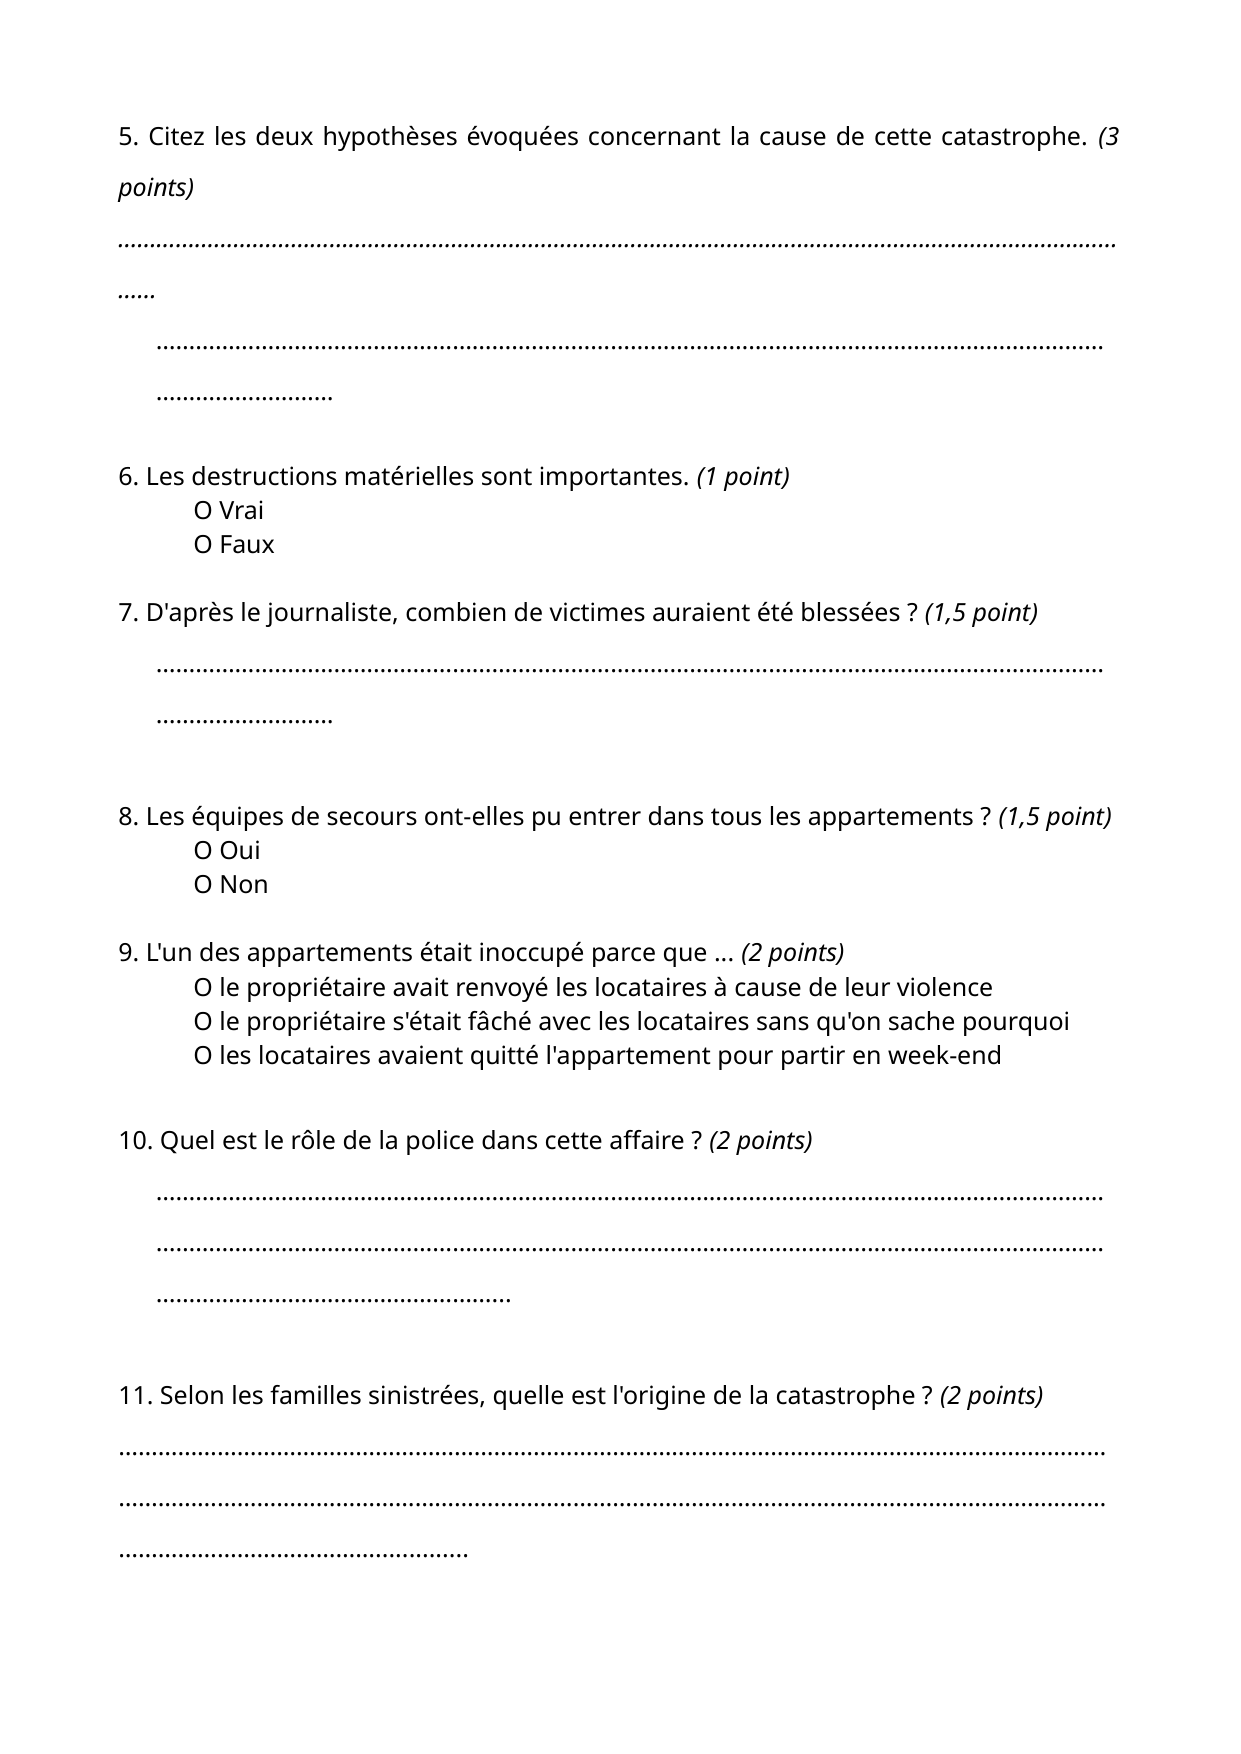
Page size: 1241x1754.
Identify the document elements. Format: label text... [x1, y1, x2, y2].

list О le propriétaire avait renvoyé les locataires à cause de leur violence [193, 969, 1122, 1003]
list О Faux [193, 527, 1122, 561]
list О Non [193, 867, 1122, 901]
list О Oui [193, 833, 1122, 867]
list 7. D'après le journaliste, combien de victimes auraient été blessées ? (1,5 point) [118, 595, 1122, 629]
list О Vrai [193, 492, 1122, 527]
list ……………………………………………………………………………………………………………………………………………………… [156, 646, 1122, 731]
list ……………………………………………………………………………………………………………………………………………………… [156, 322, 1122, 407]
list 9. L'un des appartements était inoccupé parce que ... (2 points) [118, 935, 1122, 969]
list ……………………………………………………………………………………………………………………………………………………………………………………………………………………………………………………………………………………………………………... [156, 1173, 1122, 1309]
list 8. Les équipes de secours ont-elles pu entrer dans tous les appartements ? (1,5 point) [118, 799, 1122, 833]
list О les locataires avaient quitté l'appartement pour partir en week-end [193, 1037, 1122, 1071]
list 6. Les destructions matérielles sont importantes. (1 point) [118, 458, 1122, 492]
list …………………………………………………………………………………………………………………………………………………………………………………………………………………………………………………………………………………………………………….............. [118, 1429, 1122, 1565]
list 10. Quel est le rôle de la police dans cette affaire ? (2 points) [118, 1122, 1122, 1156]
list 11. Selon les familles sinistrées, quelle est l'origine de la catastrophe ? (2 points) [118, 1378, 1122, 1412]
list О le propriétaire s'était fâché avec les locataires sans qu'on sache pourquoi [193, 1003, 1122, 1037]
list 5. Citez les deux hypothèses évoquées concernant la cause de cette catastrophe. (3 points)……………………………………………………………………………………………………………………………………………… [118, 118, 1122, 305]
